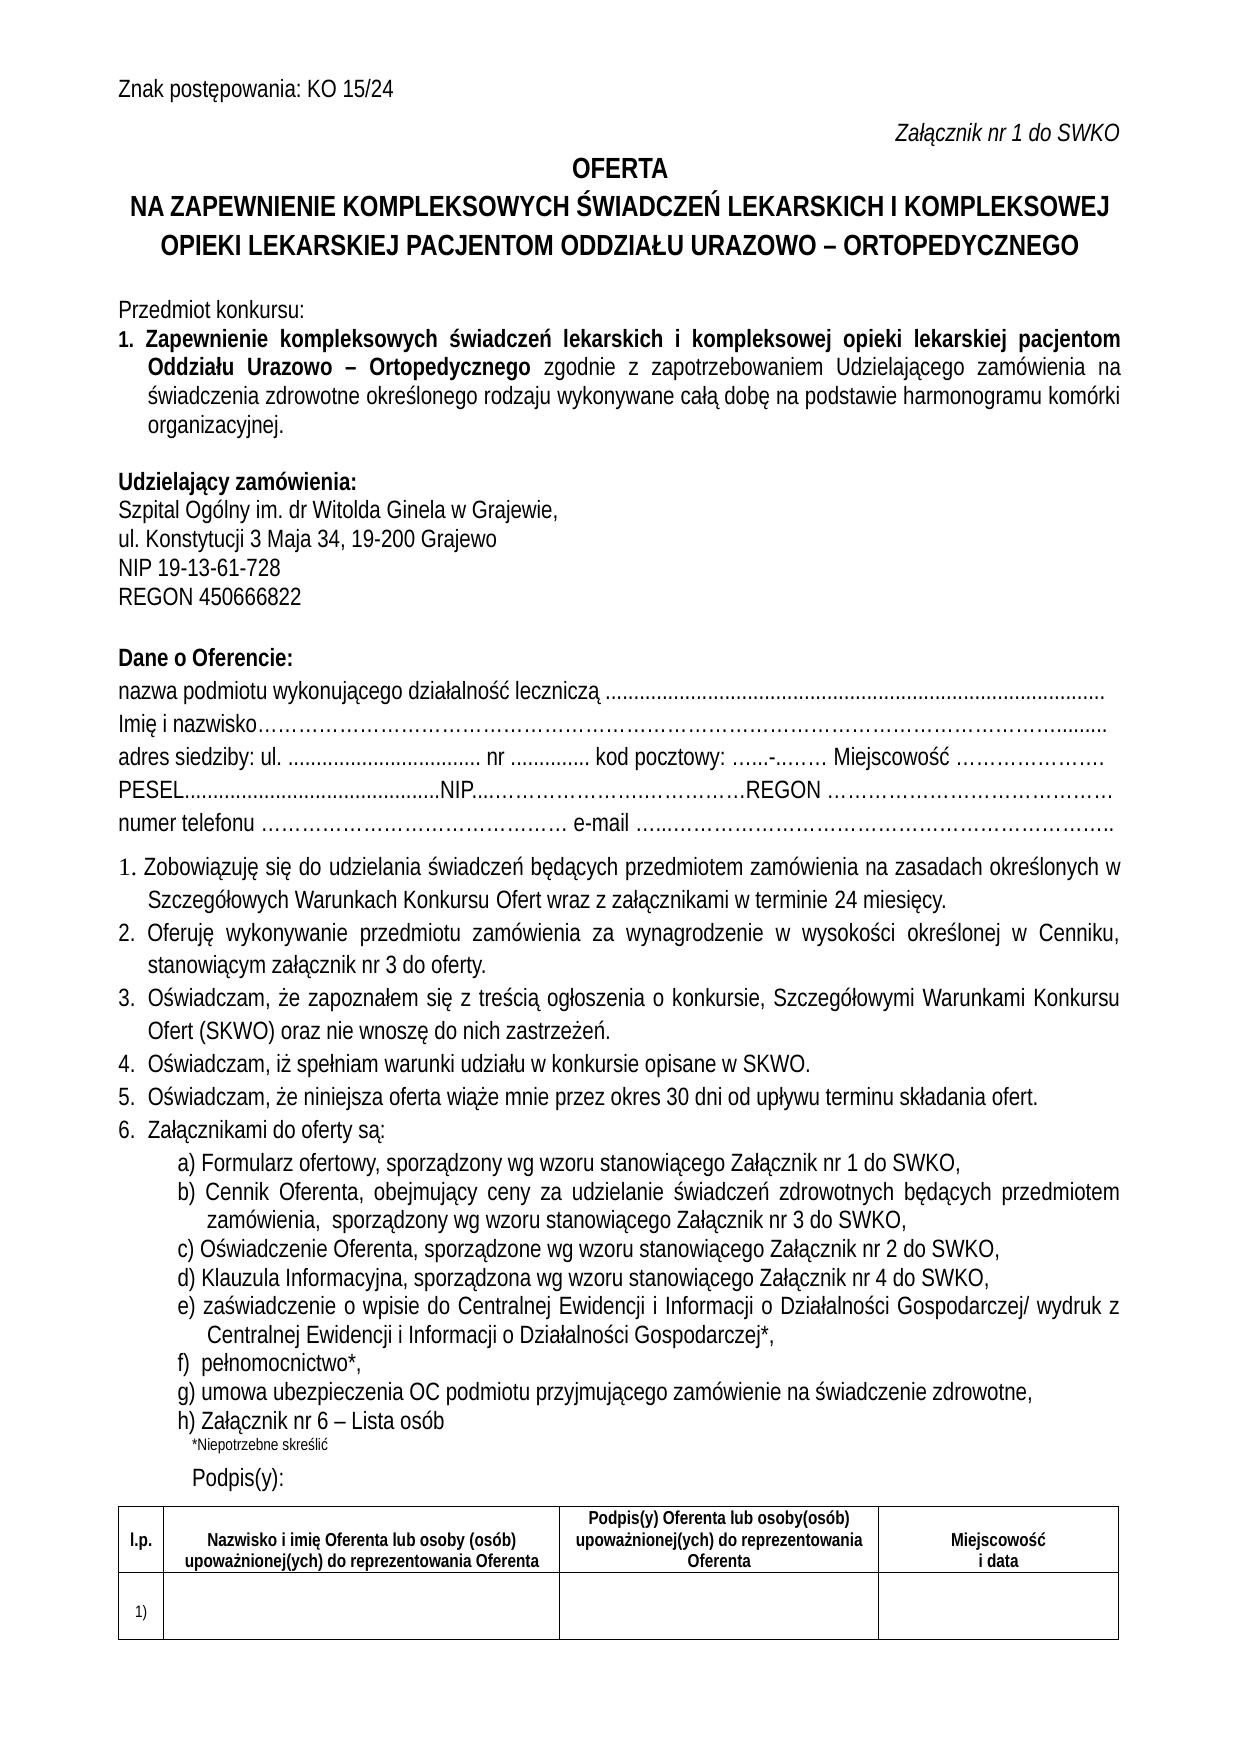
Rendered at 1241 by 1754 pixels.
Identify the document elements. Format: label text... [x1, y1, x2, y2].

text Imię i nazwisko………………………………………………………………………………………………………......... [118, 709, 1122, 737]
text Udzielający zamówienia: [118, 467, 1122, 496]
text Załącznik nr 1 do SWKO [118, 118, 1122, 147]
table_cell 1) [119, 1573, 163, 1639]
list Klauzula Informacyjna, sporządzona wg wzoru stanowiącego Załącznik nr 4 do SWKO, [177, 1262, 1122, 1291]
text Podpis(y): [192, 1463, 1122, 1492]
list Formularz ofertowy, sporządzony wg wzoru stanowiącego Załącznik nr 1 do SWKO, [177, 1148, 1122, 1177]
list Zapewnienie kompleksowych świadczeń lekarskich i kompleksowej opieki lekarskiej pacjentom Oddziału Urazowo – Ortopedycznego zgodnie z zapotrzebowaniem Udzielającego zamówienia na świadczenia zdrowotne określonego rodzaju wykonywane całą dobę na podstawie harmonogramu komórki organizacyjnej. [118, 324, 1122, 438]
table_header Nazwisko i imię Oferenta lub osoby (osób) upoważnionej(ych) do reprezentowania Oferenta [164, 1507, 559, 1572]
text OFERTA [118, 151, 1122, 184]
table_cell [560, 1573, 878, 1639]
text 2. Oferuję wykonywanie przedmiotu zamówienia za wynagrodzenie w wysokości określonej w Cenniku, stanowiącym załącznik nr 3 do oferty. [118, 917, 1122, 979]
text NIP 19-13-61-728 [118, 553, 1122, 581]
list umowa ubezpieczenia OC podmiotu przyjmującego zamówienie na świadczenie zdrowotne, [177, 1377, 1122, 1406]
table_header l.p. [119, 1507, 163, 1572]
table_cell [879, 1573, 1118, 1639]
text Dane o Oferencie: [118, 643, 1122, 672]
text 5. Oświadczam, że niniejsza oferta wiąże mnie przez okres 30 dni od upływu terminu składania ofert. [118, 1082, 1122, 1111]
text nazwa podmiotu wykonującego działalność leczniczą ........................................................................................ [118, 676, 1122, 704]
text *Niepotrzebne skreślić [192, 1434, 1122, 1453]
list Zobowiązuję się do udzielania świadczeń będących przedmiotem zamówienia na zasadach określonych w Szczegółowych Warunkach Konkursu Ofert wraz z załącznikami w terminie 24 miesięcy. [118, 851, 1122, 913]
text Szpital Ogólny im. dr Witolda Ginela w Grajewie, [118, 496, 1122, 524]
text numer telefonu ……………………………………… e-mail …...……………………………………………………….. [118, 808, 1122, 836]
table_header Miejscowość i data [879, 1507, 1118, 1572]
text 4. Oświadczam, iż spełniam warunki udziału w konkursie opisane w SKWO. [118, 1049, 1122, 1078]
table_header Podpis(y) Oferenta lub osoby(osób) upoważnionej(ych) do reprezentowania Oferenta [560, 1507, 878, 1572]
table_cell [164, 1573, 559, 1639]
text adres siedziby: ul. .................................. nr .............. kod pocztowy: …...-..…… Miejscowość …………………. [118, 742, 1122, 770]
subtitle Przedmiot konkursu: [118, 295, 1122, 324]
text PESEL.............................................NIP....………………….……………REGON …………………………………… [118, 775, 1122, 803]
text NA ZAPEWNIENIE KOMPLEKSOWYCH ŚWIADCZEŃ LEKARSKICH I KOMPLEKSOWEJ OPIEKI LEKARSKIEJ PACJENTOM ODDZIAŁU URAZOWO – ORTOPEDYCZNEGO [118, 189, 1122, 261]
text 3. Oświadczam, że zapoznałem się z treścią ogłoszenia o konkursie, Szczegółowymi Warunkami Konkursu Ofert (SKWO) oraz nie wnoszę do nich zastrzeżeń. [118, 983, 1122, 1045]
list zaświadczenie o wpisie do Centralnej Ewidencji i Informacji o Działalności Gospodarczej/ wydruk z Centralnej Ewidencji i Informacji o Działalności Gospodarczej*, [177, 1291, 1122, 1348]
list pełnomocnictwo*, [177, 1348, 1122, 1377]
list Oświadczenie Oferenta, sporządzone wg wzoru stanowiącego Załącznik nr 2 do SWKO, [177, 1234, 1122, 1262]
text ul. Konstytucji 3 Maja 34, 19-200 Grajewo [118, 524, 1122, 553]
list Załącznik nr 6 – Lista osób [177, 1406, 1122, 1434]
text REGON 450666822 [118, 581, 1122, 610]
text 6. Załącznikami do oferty są: [118, 1115, 1122, 1144]
list Cennik Oferenta, obejmujący ceny za udzielanie świadczeń zdrowotnych będących przedmiotem zamówienia, sporządzony wg wzoru stanowiącego Załącznik nr 3 do SWKO, [177, 1177, 1122, 1234]
